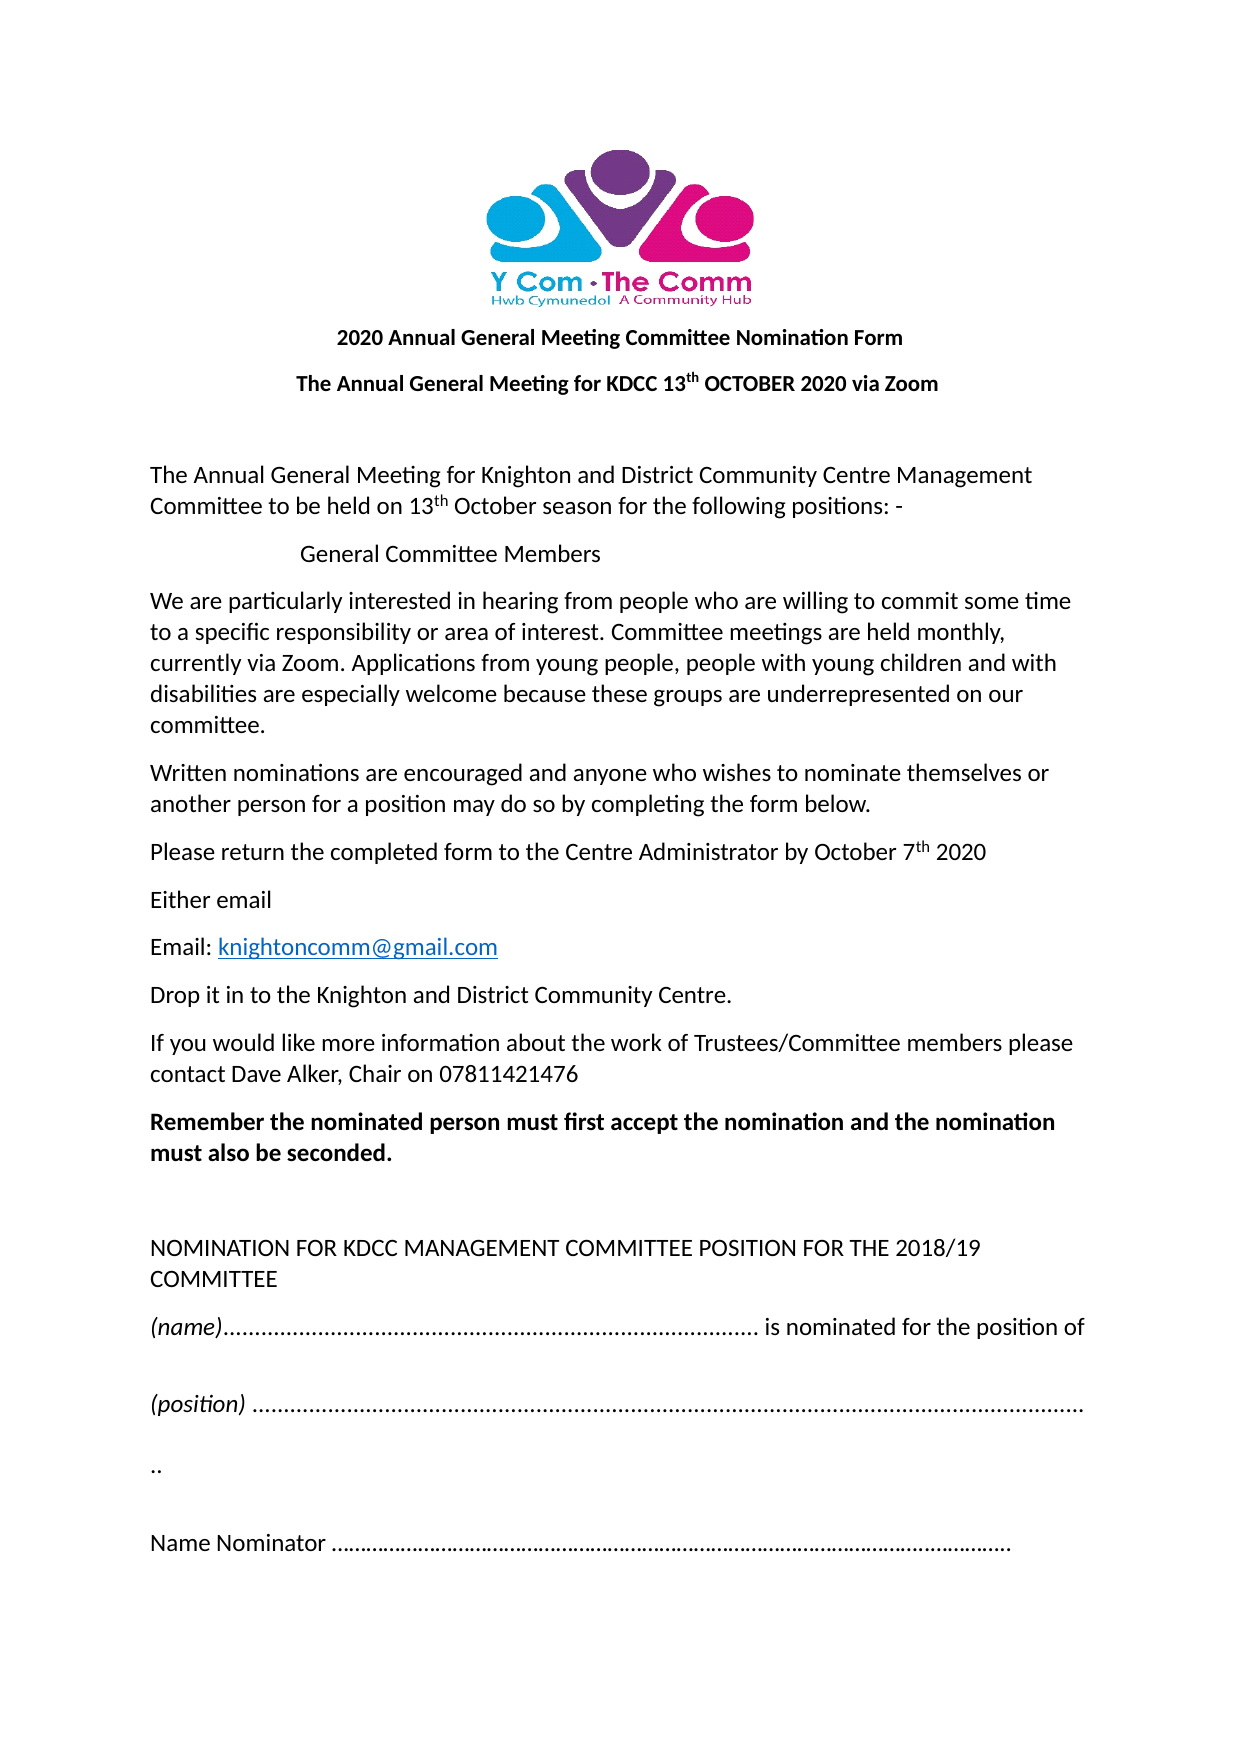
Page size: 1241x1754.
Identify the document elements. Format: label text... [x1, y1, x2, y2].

text Remember the nominated person must first accept the nomination and the nomination must also be seconded. [150, 1106, 1090, 1167]
text Either email [150, 884, 1090, 914]
text Name Nominator …………………………………………………………………………………………..………….. [150, 1527, 1090, 1558]
text General Committee Members [300, 538, 1090, 568]
text If you would like more information about the work of Trustees/Committee members please contact Dave Alker, Chair on 07811421476 [150, 1027, 1090, 1088]
text (name)..................................................................................... is nominated for the position of [150, 1311, 1090, 1341]
text The Annual General Meeting for KDCC 13th OCTOBER 2020 via Zoom [150, 369, 1090, 397]
text Drop it in to the Knighton and District Community Centre. [150, 979, 1090, 1010]
text (position) ...................................................................................................................................... [150, 1389, 1090, 1480]
text The Annual General Meeting for Knighton and District Community Centre Management Committee to be held on 13th October season for the following positions: - [150, 459, 1090, 521]
text Email: knightoncomm@gmail.com [150, 932, 1090, 962]
text Please return the completed form to the Centre Administrator by October 7th 2020 [150, 836, 1090, 867]
text 2020 Annual General Meeting Committee Nomination Form [150, 323, 1090, 351]
text NOMINATION FOR KDCC MANAGEMENT COMMITTEE POSITION FOR THE 2018/19 COMMITTEE [150, 1232, 1090, 1294]
text Written nominations are encouraged and anyone who wishes to nominate themselves or another person for a position may do so by completing the form below. [150, 757, 1090, 819]
text We are particularly interested in hearing from people who are willing to commit some time to a specific responsibility or area of interest. Committee meetings are held monthly, currently via Zoom. Applications from young people, people with young children and with disabilities are especially welcome because these groups are underrepresented on our committee. [150, 586, 1090, 740]
